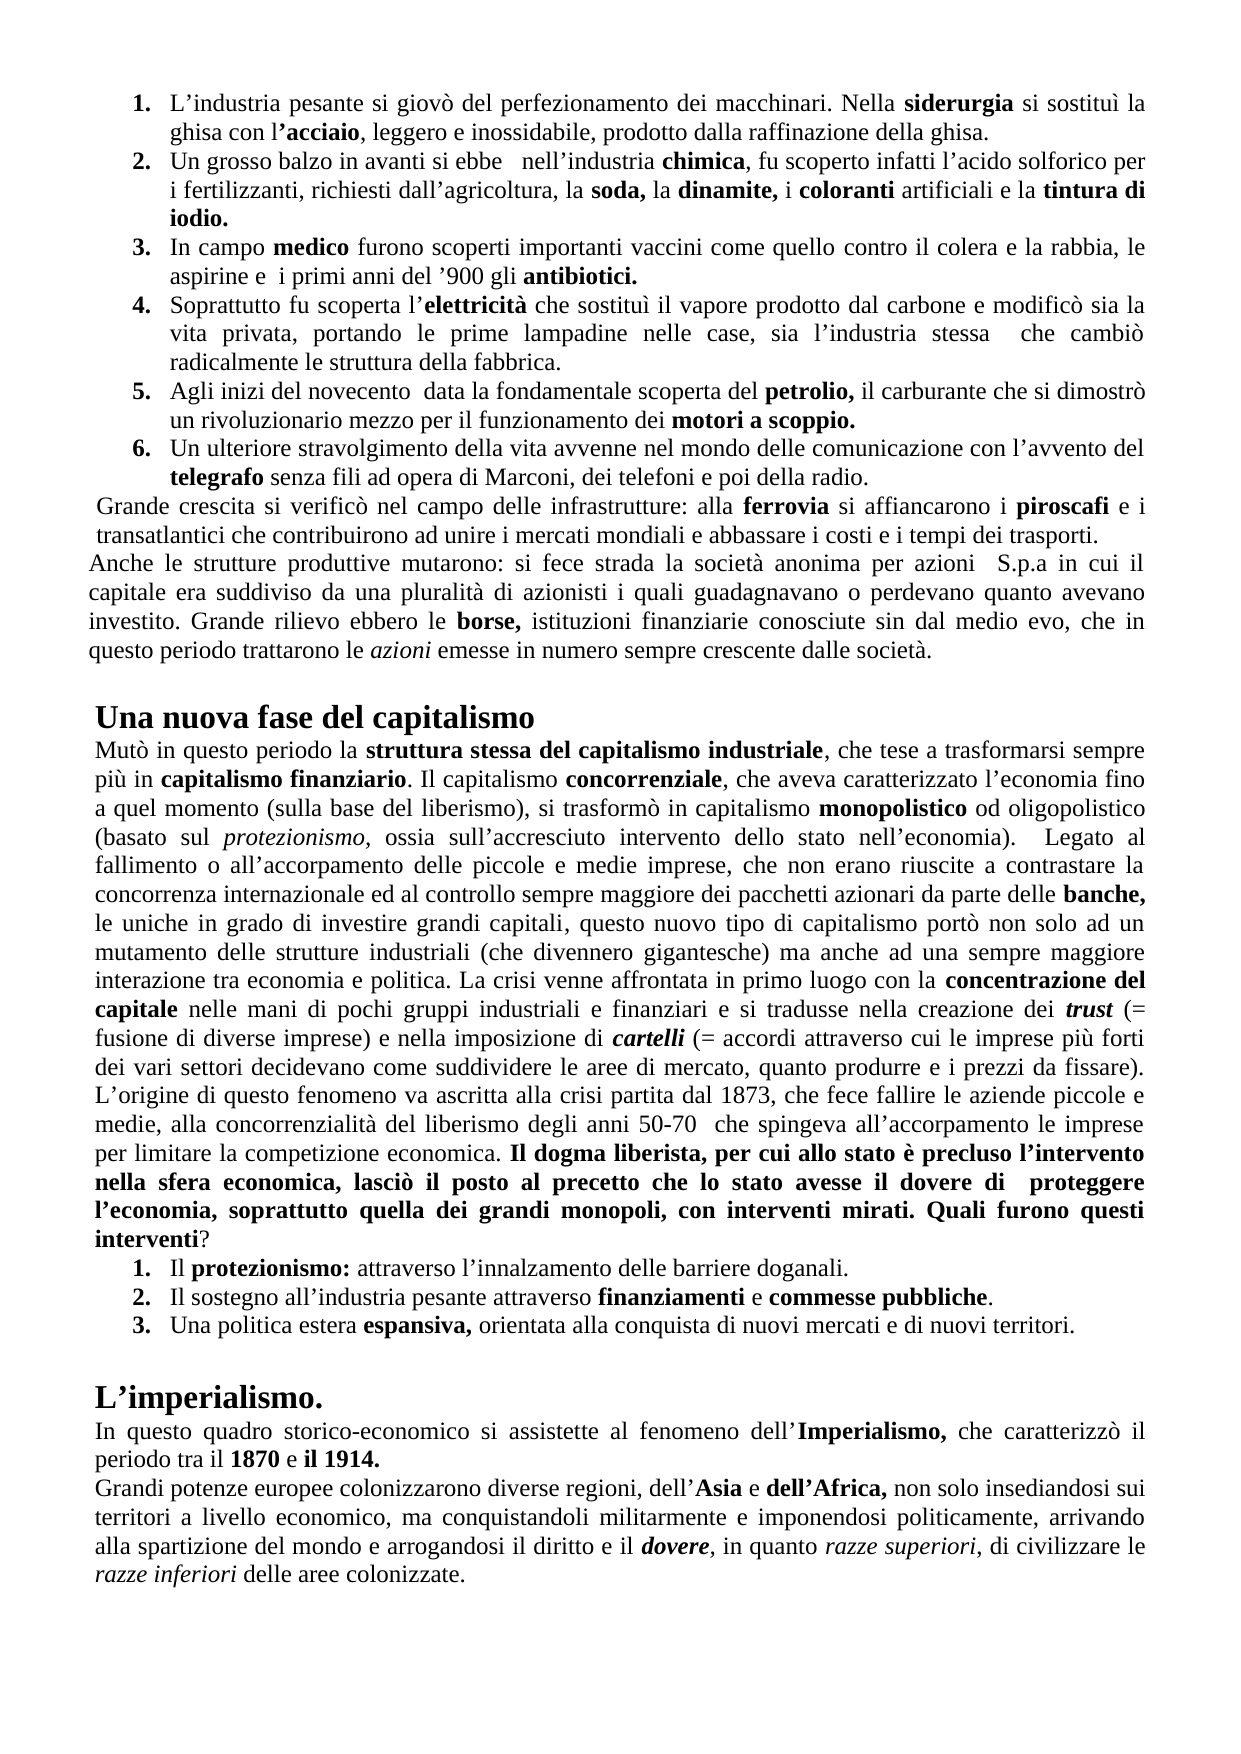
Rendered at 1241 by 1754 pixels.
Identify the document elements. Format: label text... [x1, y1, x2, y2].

list Il sostegno all’industria pesante attraverso finanziamenti e commesse pubbliche. [132, 1282, 1146, 1310]
list Grande crescita si verificò nel campo delle infrastrutture: alla ferrovia si affiancarono i piroscafi e i transatlantici che contribuirono ad unire i mercati mondiali e abbassare i costi e i tempi dei trasporti. [58, 491, 1146, 548]
list Soprattutto fu scoperta l’elettricità che sostituì il vapore prodotto dal carbone e modificò sia la vita privata, portando le prime lampadine nelle case, sia l’industria stessa che cambiò radicalmente le struttura della fabbrica. [132, 290, 1146, 376]
list Anche le strutture produttive mutarono: si fece strada la società anonima per azioni S.p.a in cui il capitale era suddiviso da una pluralità di azionisti i quali guadagnavano o perdevano quanto avevano investito. Grande rilievo ebbero le borse, istituzioni finanziarie conosciute sin dal medio evo, che in questo periodo trattarono le azioni emesse in numero sempre crescente dalle società. [15, 548, 1146, 663]
list Un ulteriore stravolgimento della vita avvenne nel mondo delle comunicazione con l’avvento del telegrafo senza fili ad opera di Marconi, dei telefoni e poi della radio. [132, 433, 1146, 491]
list In campo medico furono scoperti importanti vaccini come quello contro il colera e la rabbia, le aspirine e i primi anni del ’900 gli antibiotici. [132, 232, 1146, 290]
list Il protezionismo: attraverso l’innalzamento delle barriere doganali. [132, 1253, 1146, 1282]
text In questo quadro storico-economico si assistette al fenomeno dell’Imperialismo, che caratterizzò il periodo tra il 1870 e il 1914. [94, 1416, 1146, 1473]
text Una nuova fase del capitalismo [94, 697, 1146, 735]
list Agli inizi del novecento data la fondamentale scoperta del petrolio, il carburante che si dimostrò un rivoluzionario mezzo per il funzionamento dei motori a scoppio. [132, 376, 1146, 433]
list L’industria pesante si giovò del perfezionamento dei macchinari. Nella siderurgia si sostituì la ghisa con l’acciaio, leggero e inossidabile, prodotto dalla raffinazione della ghisa. [132, 88, 1146, 146]
text Mutò in questo periodo la struttura stessa del capitalismo industriale, che tese a trasformarsi sempre più in capitalismo finanziario. Il capitalismo concorrenziale, che aveva caratterizzato l’economia fino a quel momento (sulla base del liberismo), si trasformò in capitalismo monopolistico od oligopolistico (basato sul protezionismo, ossia sull’accresciuto intervento dello stato nell’economia). Legato al fallimento o all’accorpamento delle piccole e medie imprese, che non erano riuscite a contrastare la concorrenza internazionale ed al controllo sempre maggiore dei pacchetti azionari da parte delle banche, le uniche in grado di investire grandi capitali, questo nuovo tipo di capitalismo portò non solo ad un mutamento delle strutture industriali (che divennero gigantesche) ma anche ad una sempre maggiore interazione tra economia e politica. La crisi venne affrontata in primo luogo con la concentrazione del capitale nelle mani di pochi gruppi industriali e finanziari e si tradusse nella creazione dei trust (= fusione di diverse imprese) e nella imposizione di cartelli (= accordi attraverso cui le imprese più forti dei vari settori decidevano come suddividere le aree di mercato, quanto produrre e i prezzi da fissare). L’origine di questo fenomeno va ascritta alla crisi partita dal 1873, che fece fallire le aziende piccole e medie, alla concorrenzialità del liberismo degli anni 50-70 che spingeva all’accorpamento le imprese per limitare la competizione economica. Il dogma liberista, per cui allo stato è precluso l’intervento nella sfera economica, lasciò il posto al precetto che lo stato avesse il dovere di proteggere l’economia, soprattutto quella dei grandi monopoli, con interventi mirati. Quali furono questi interventi? [94, 735, 1146, 1253]
list Un grosso balzo in avanti si ebbe nell’industria chimica, fu scoperto infatti l’acido solforico per i fertilizzanti, richiesti dall’agricoltura, la soda, la dinamite, i coloranti artificiali e la tintura di iodio. [132, 146, 1146, 232]
list Una politica estera espansiva, orientata alla conquista di nuovi mercati e di nuovi territori. [132, 1310, 1146, 1339]
text L’imperialismo. [94, 1377, 1146, 1416]
text Grandi potenze europee colonizzarono diverse regioni, dell’Asia e dell’Africa, non solo insediandosi sui territori a livello economico, ma conquistandoli militarmente e imponendosi politicamente, arrivando alla spartizione del mondo e arrogandosi il diritto e il dovere, in quanto razze superiori, di civilizzare le razze inferiori delle aree colonizzate. [94, 1473, 1146, 1588]
